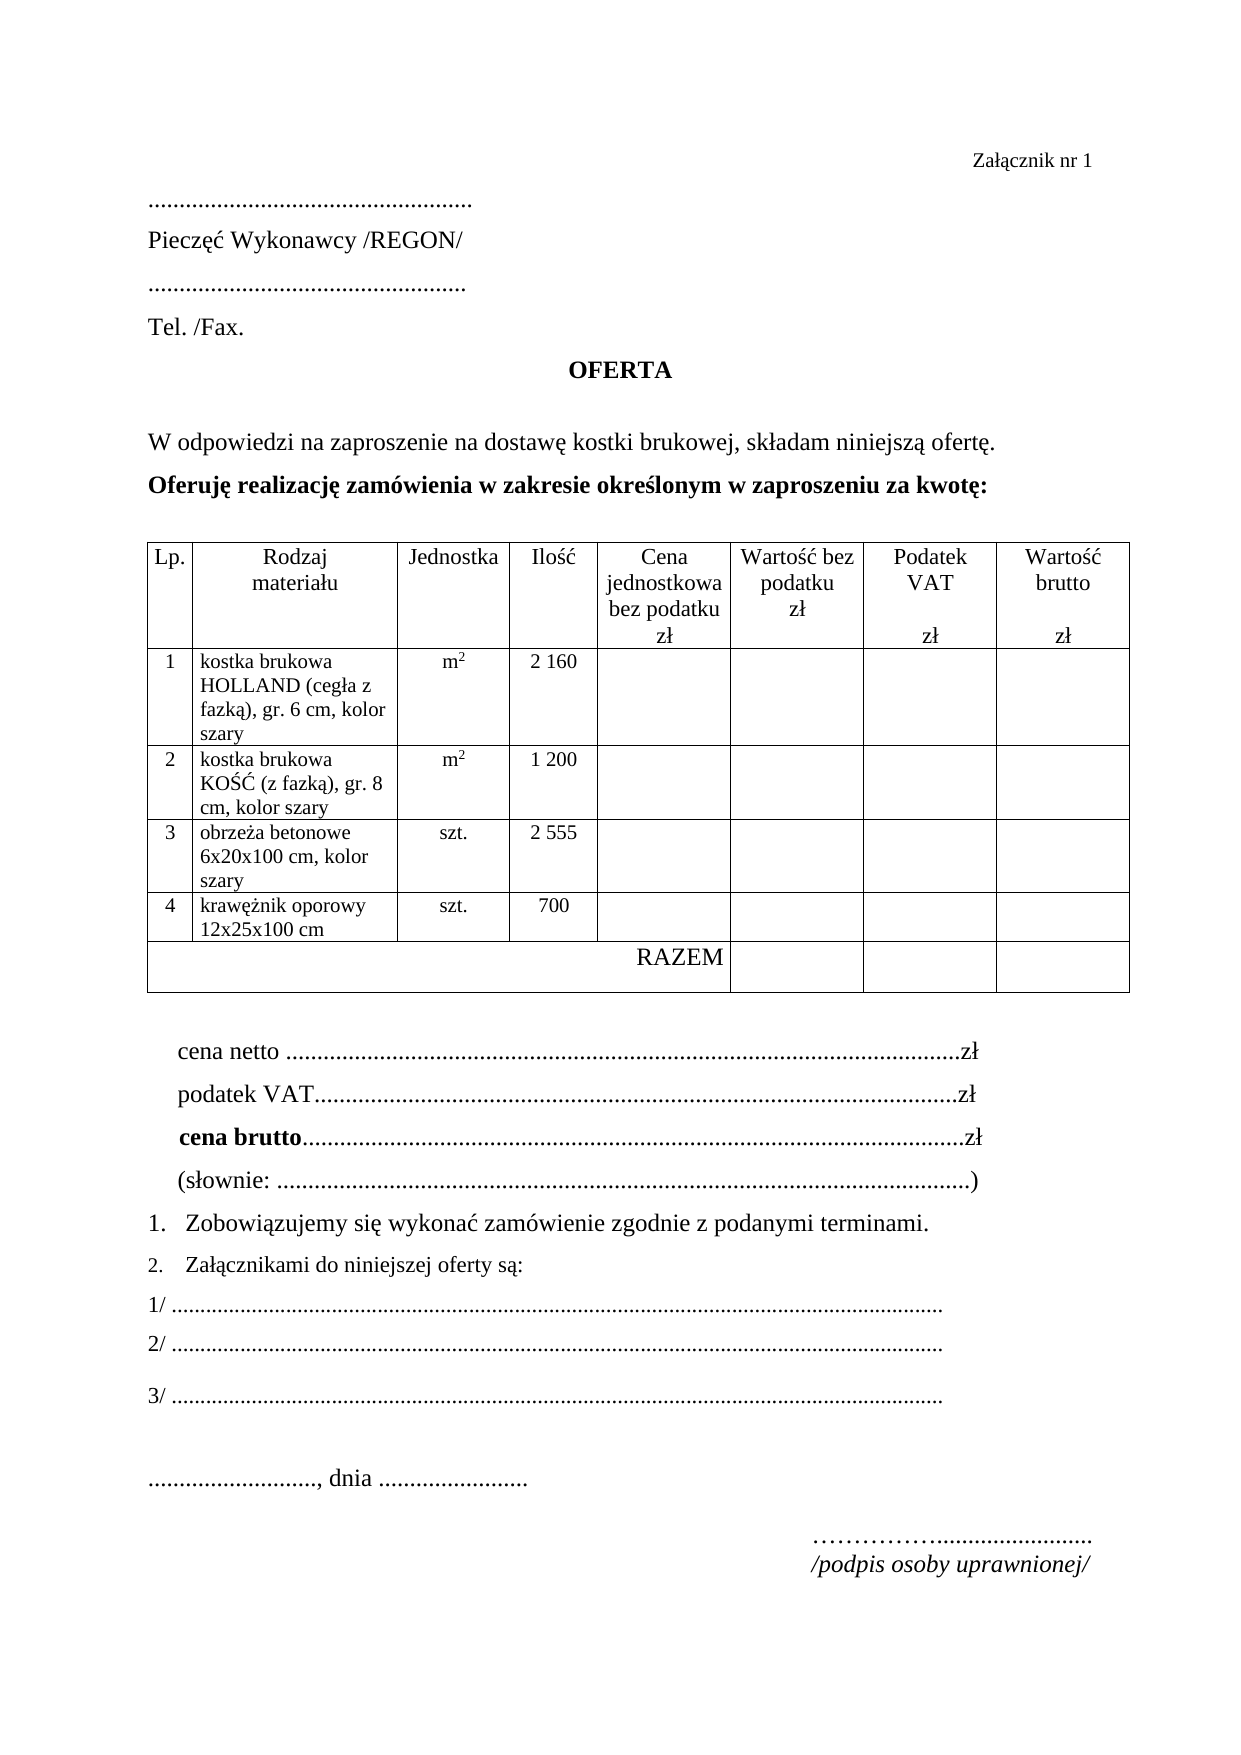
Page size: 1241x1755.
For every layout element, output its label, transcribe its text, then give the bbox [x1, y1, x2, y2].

text (słownie: ...............................................................................................................) [177, 1165, 1093, 1194]
text Załącznik nr 1 [177, 148, 1093, 172]
text cena netto ............................................................................................................zł [148, 1036, 1093, 1064]
table_header Lp. [148, 543, 192, 648]
table_cell szt. [398, 820, 509, 892]
text podatek VAT.......................................................................................................zł [148, 1079, 1093, 1108]
table_cell [997, 746, 1129, 819]
text .................................................... [148, 184, 1093, 213]
table_cell [864, 893, 996, 941]
table_cell [864, 746, 996, 819]
table_cell [997, 893, 1129, 941]
table_cell 700 [510, 893, 597, 941]
subtitle OFERTA [148, 355, 1093, 383]
text Oferuję realizację zamówienia w zakresie określonym w zaproszeniu za kwotę: [148, 470, 1093, 498]
table_cell [997, 820, 1129, 892]
table_cell [731, 942, 863, 992]
table_cell [997, 649, 1129, 745]
table_cell m2 [398, 746, 509, 819]
table_cell 2 555 [510, 820, 597, 892]
table_cell 1 200 [510, 746, 597, 819]
table_header Wartość brutto zł [997, 543, 1129, 648]
table_cell obrzeża betonowe 6x20x100 cm, kolor szary [193, 820, 397, 892]
table_cell [997, 942, 1129, 992]
table_cell [598, 746, 730, 819]
table_cell szt. [398, 893, 509, 941]
text ................................................... [148, 268, 1093, 297]
text /podpis osoby uprawnionej/ [811, 1549, 1093, 1578]
table_cell [864, 942, 996, 992]
table_header Wartość bez podatku zł [731, 543, 863, 648]
text Tel. /Fax. [148, 312, 1093, 340]
table_cell [731, 893, 863, 941]
text 1/ ....................................................................................................................................... [148, 1291, 1093, 1317]
text 3/ ....................................................................................................................................... [148, 1382, 1093, 1409]
list Zobowiązujemy się wykonać zamówienie zgodnie z podanymi terminami. [148, 1208, 1093, 1237]
table_cell [598, 649, 730, 745]
text 2/ ....................................................................................................................................... [148, 1330, 1093, 1357]
text ..........................., dnia ........................ [148, 1463, 1093, 1492]
table_cell 1 [148, 649, 192, 745]
table_cell [731, 649, 863, 745]
table_cell [598, 893, 730, 941]
table_cell 4 [148, 893, 192, 941]
text W odpowiedzi na zaproszenie na dostawę kostki brukowej, składam niniejszą ofertę. [148, 427, 1093, 455]
table_cell kostka brukowa KOŚĆ (z fazką), gr. 8 cm, kolor szary [193, 746, 397, 819]
table_cell 3 [148, 820, 192, 892]
table_cell RAZEM [148, 942, 730, 992]
text cena brutto..........................................................................................................zł [148, 1122, 1093, 1151]
table_cell 2 [148, 746, 192, 819]
table_header Podatek VAT zł [864, 543, 996, 648]
table_cell [731, 820, 863, 892]
list Załącznikami do niniejszej oferty są: [148, 1251, 1093, 1278]
text ……………......................... [738, 1521, 1093, 1549]
table_header Jednostka [398, 543, 509, 648]
table_cell [864, 649, 996, 745]
table_header Cena jednostkowa bez podatku zł [598, 543, 730, 648]
subtitle Pieczęć Wykonawcy /REGON/ [148, 225, 1093, 254]
table_cell m2 [398, 649, 509, 745]
table_cell 2 160 [510, 649, 597, 745]
table_cell [731, 746, 863, 819]
table_cell kostka brukowa HOLLAND (cegła z fazką), gr. 6 cm, kolor szary [193, 649, 397, 745]
table_header Ilość [510, 543, 597, 648]
table_cell [864, 820, 996, 892]
table_cell [598, 820, 730, 892]
table_cell krawężnik oporowy 12x25x100 cm [193, 893, 397, 941]
table_header Rodzaj materiału [193, 543, 397, 648]
